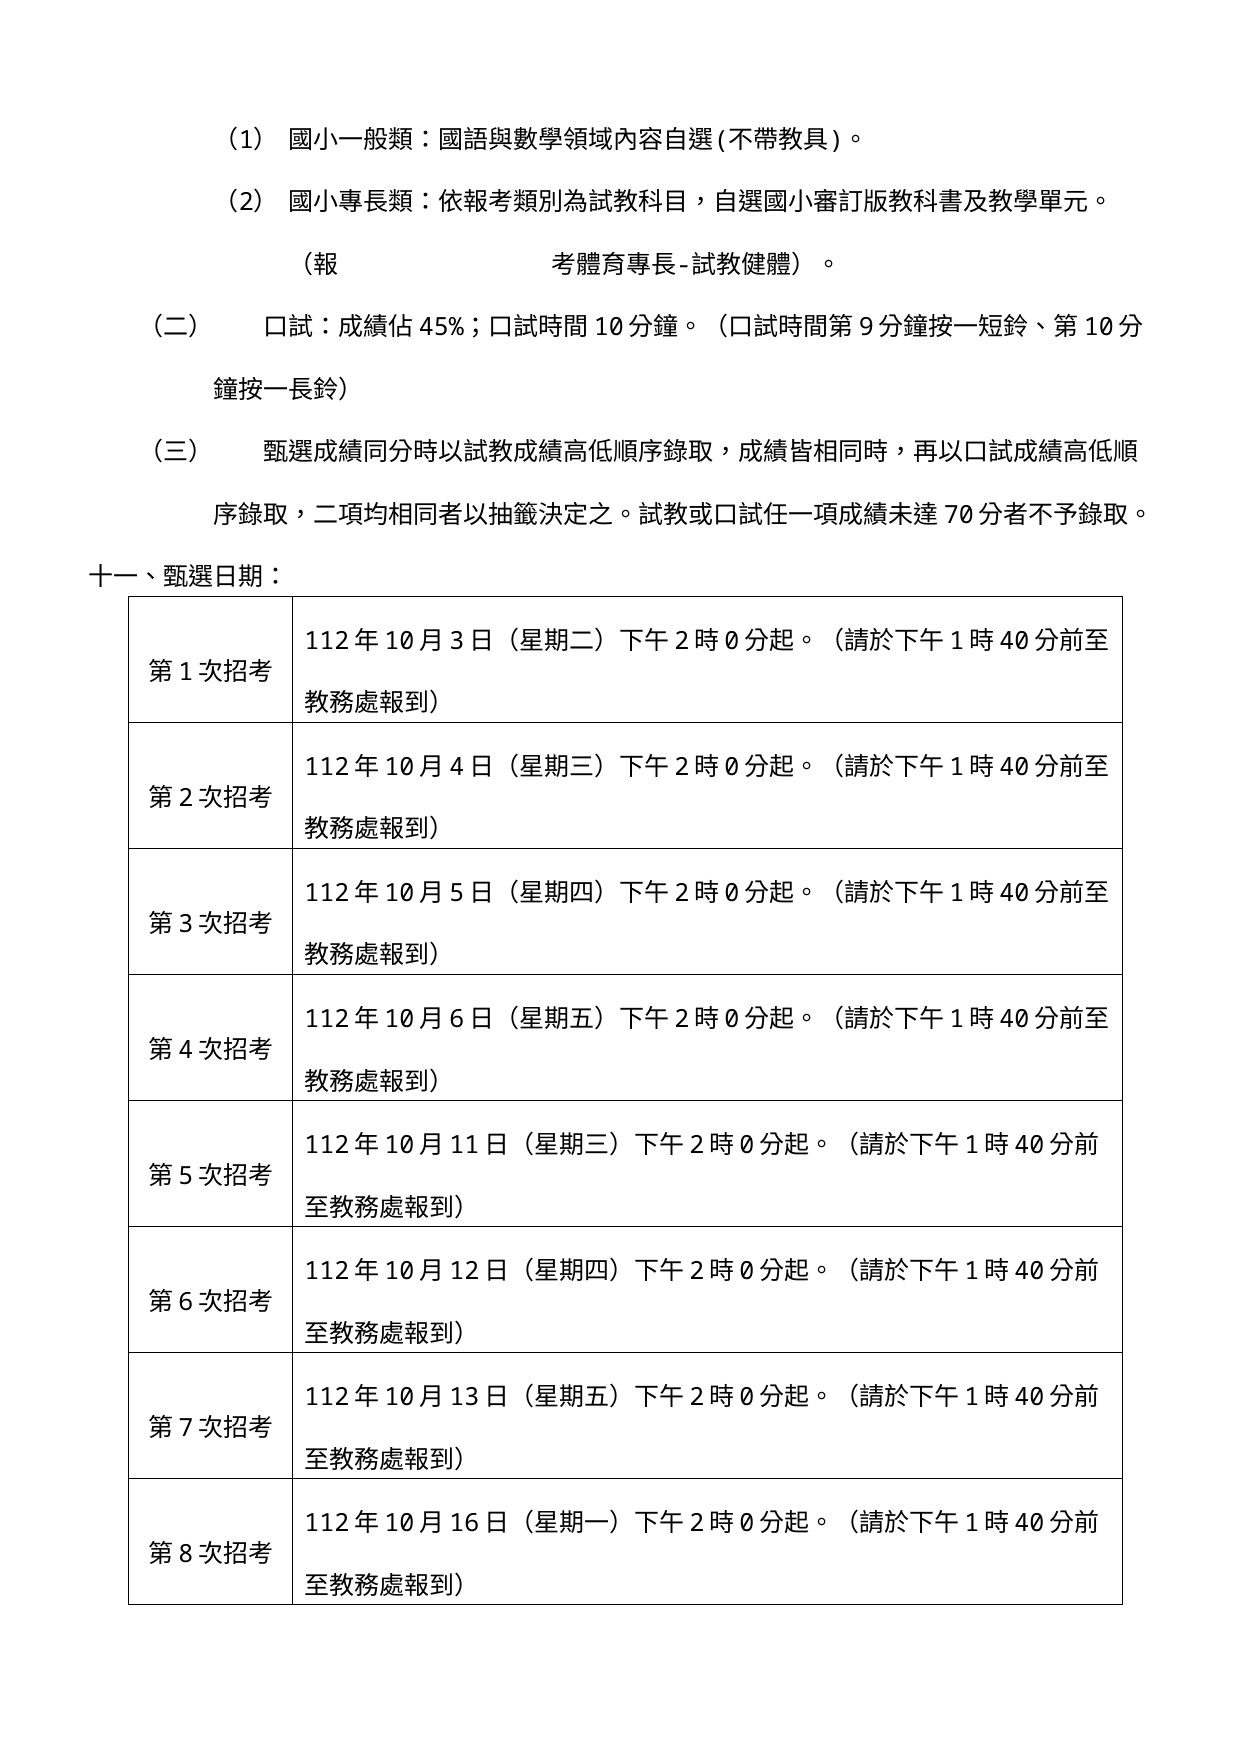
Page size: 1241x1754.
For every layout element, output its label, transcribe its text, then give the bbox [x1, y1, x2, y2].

table_cell 112年10月13日（星期五）下午2時0分起。（請於下午1時40分前至教務處報到） [293, 1353, 1122, 1478]
text 十一、甄選日期： [89, 533, 1152, 596]
table_cell 112年10月4日（星期三）下午2時0分起。（請於下午1時40分前至教務處報到） [293, 723, 1122, 848]
table_cell 112年10月5日（星期四）下午2時0分起。（請於下午1時40分前至教務處報到） [293, 849, 1122, 974]
table_cell 第3次招考 [129, 849, 292, 974]
list 口試：成績佔45%；口試時間10分鐘。（口試時間第9分鐘按一短鈴、第10分鐘按一長鈴） [139, 283, 1152, 408]
table_header 112年10月3日（星期二）下午2時0分起。（請於下午1時40分前至教務處報到） [293, 597, 1122, 722]
table_cell 第4次招考 [129, 975, 292, 1100]
table_cell 112年10月6日（星期五）下午2時0分起。（請於下午1時40分前至教務處報到） [293, 975, 1122, 1100]
table_cell 第8次招考 [129, 1479, 292, 1604]
list 甄選成績同分時以試教成績高低順序錄取，成績皆相同時，再以口試成績高低順序錄取，二項均相同者以抽籤決定之。試教或口試任一項成績未達70分者不予錄取。 [139, 408, 1152, 533]
list 國小專長類：依報考類別為試教科目，自選國小審訂版教科書及教學單元。（報 考體育專長-試教健體）。 [214, 158, 1152, 283]
table_cell 112年10月11日（星期三）下午2時0分起。（請於下午1時40分前至教務處報到） [293, 1101, 1122, 1226]
table_cell 第7次招考 [129, 1353, 292, 1478]
table_cell 第6次招考 [129, 1227, 292, 1352]
list 國小一般類：國語與數學領域內容自選(不帶教具)。 [214, 96, 1152, 158]
table_header 第1次招考 [129, 597, 292, 722]
table_cell 112年10月12日（星期四）下午2時0分起。（請於下午1時40分前至教務處報到） [293, 1227, 1122, 1352]
table_cell 112年10月16日（星期一）下午2時0分起。（請於下午1時40分前至教務處報到） [293, 1479, 1122, 1604]
table_cell 第2次招考 [129, 723, 292, 848]
table_cell 第5次招考 [129, 1101, 292, 1226]
